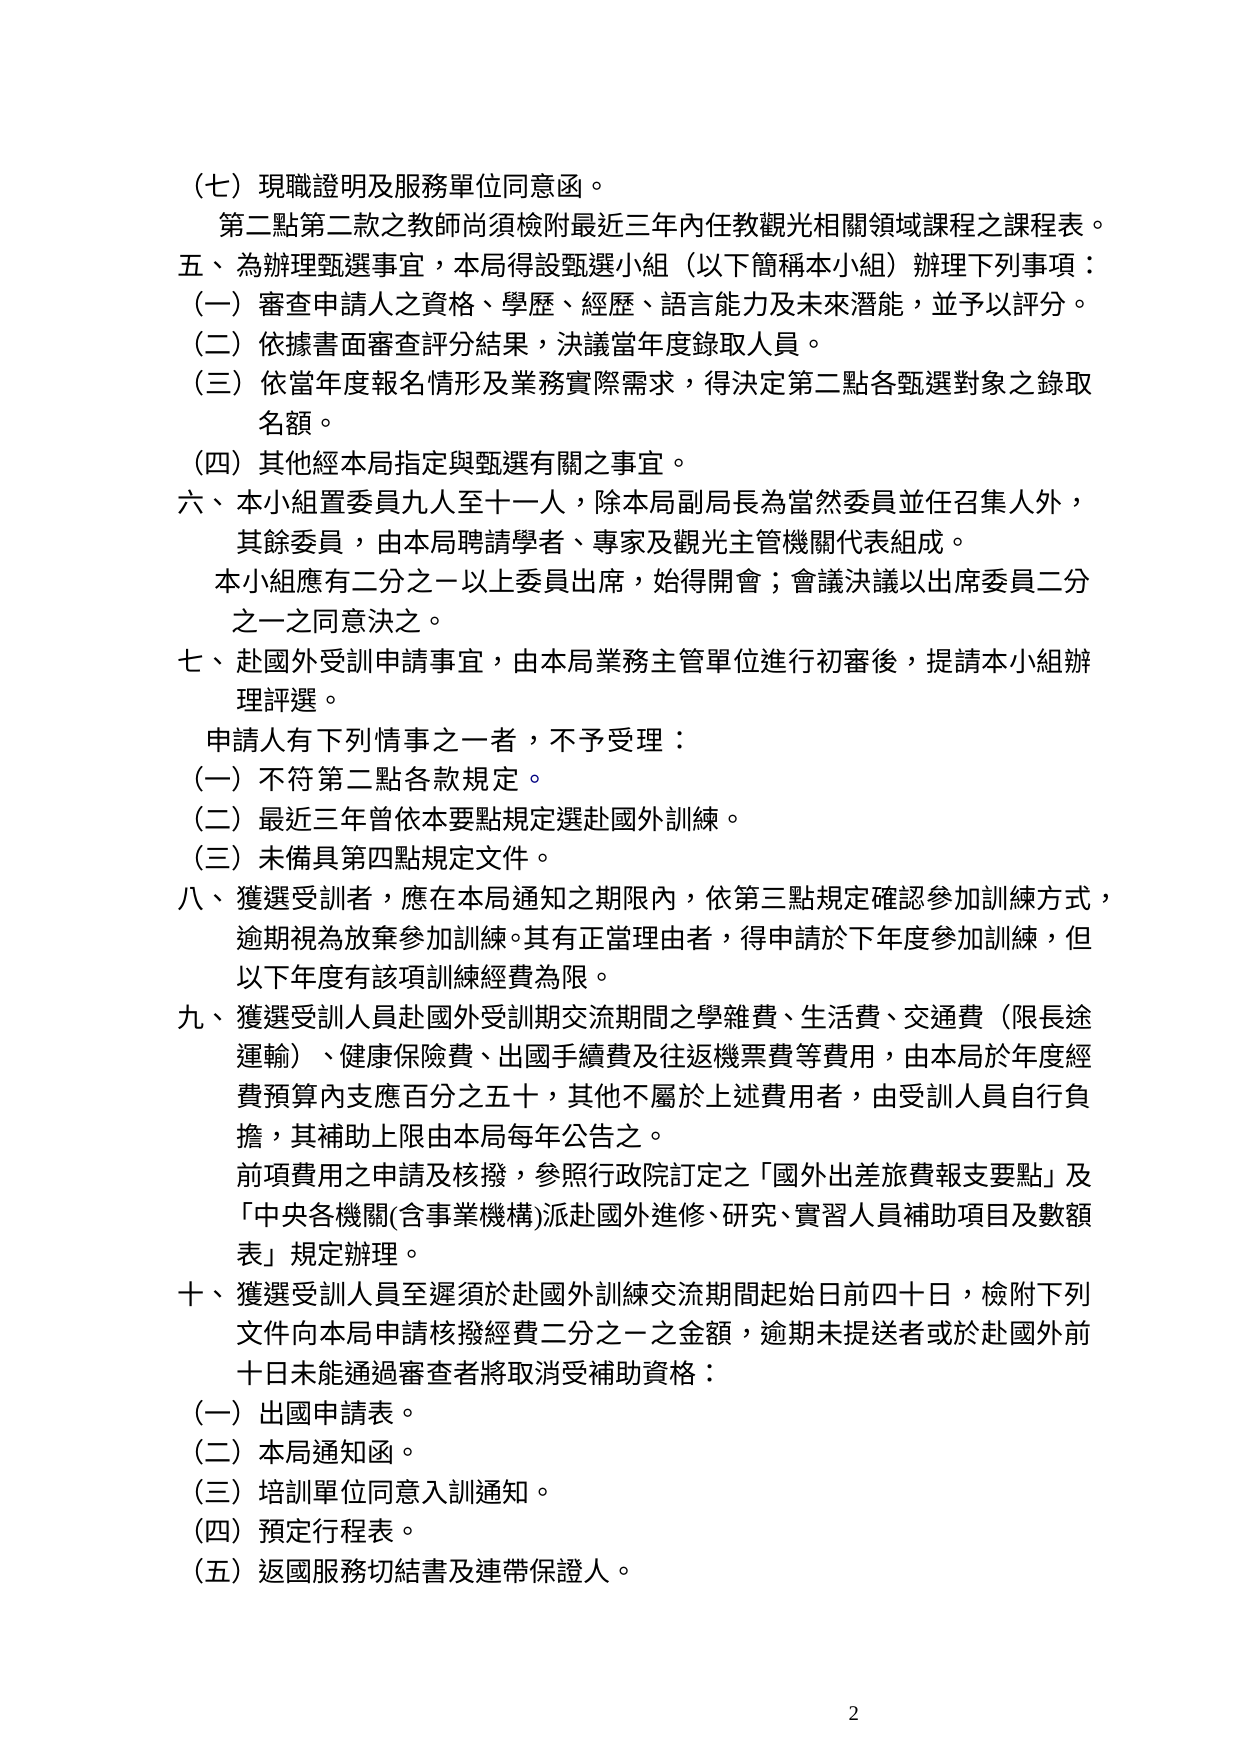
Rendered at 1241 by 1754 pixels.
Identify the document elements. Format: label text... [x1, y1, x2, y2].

text 前項費用之申請及核撥，參照行政院訂定之「國外出差旅費報支要點」及「中央各機關(含事業機構)派赴國外進修、研究、實習人員補助項目及數額表」規定辦理。 [236, 1154, 1092, 1273]
text 第二點第二款之教師尚須檢附最近三年內任教觀光相關領域課程之課程表。 [177, 204, 1092, 244]
list 獲選受訓人員赴國外受訓期交流期間之學雜費、生活費、交通費（限長途運輸）、健康保險費、出國手續費及往返機票費等費用，由本局於年度經費預算內支應百分之五十，其他不屬於上述費用者，由受訓人員自行負擔，其補助上限由本局每年公告之。 [177, 996, 1092, 1154]
text （一）審查申請人之資格、學歷、經歷、語言能力及未來潛能，並予以評分。 [177, 283, 1092, 323]
text 申請人有下列情事之一者，不予受理： [177, 719, 1092, 758]
text （二）最近三年曾依本要點規定選赴國外訓練。 [177, 798, 1092, 837]
text （四）其他經本局指定與甄選有關之事宜。 [177, 442, 1092, 481]
text （一）出國申請表。 [177, 1392, 1092, 1431]
text （四）預定行程表。 [177, 1510, 1092, 1550]
list 本小組置委員九人至十一人，除本局副局長為當然委員並任召集人外，其餘委員，由本局聘請學者、專家及觀光主管機關代表組成。 [177, 481, 1092, 560]
text （三）依當年度報名情形及業務實際需求，得決定第二點各甄選對象之錄取名額。 [177, 362, 1092, 442]
text （二）本局通知函。 [177, 1431, 1092, 1471]
text （三）未備具第四點規定文件。 [177, 837, 1092, 877]
list 赴國外受訓申請事宜，由本局業務主管單位進行初審後，提請本小組辦理評選。 [177, 639, 1092, 719]
list 獲選受訓人員至遲須於赴國外訓練交流期間起始日前四十日，檢附下列文件向本局申請核撥經費二分之ㄧ之金額，逾期未提送者或於赴國外前十日未能通過審查者將取消受補助資格： [177, 1273, 1092, 1392]
text （三）培訓單位同意入訓通知。 [177, 1471, 1092, 1510]
text （五）返國服務切結書及連帶保證人。 [177, 1550, 1092, 1589]
list 為辦理甄選事宜，本局得設甄選小組（以下簡稱本小組）辦理下列事項： [177, 244, 1092, 283]
text （七）現職證明及服務單位同意函。 [177, 164, 1092, 204]
text （一）不符第二點各款規定。 [177, 758, 1092, 798]
text 本小組應有二分之ㄧ以上委員出席，始得開會；會議決議以出席委員二分之一之同意決之。 [177, 560, 1092, 639]
list 獲選受訓者，應在本局通知之期限內，依第三點規定確認參加訓練方式，逾期視為放棄參加訓練。其有正當理由者，得申請於下年度參加訓練，但以下年度有該項訓練經費為限。 [177, 877, 1092, 996]
text （二）依據書面審查評分結果，決議當年度錄取人員。 [177, 323, 1092, 362]
